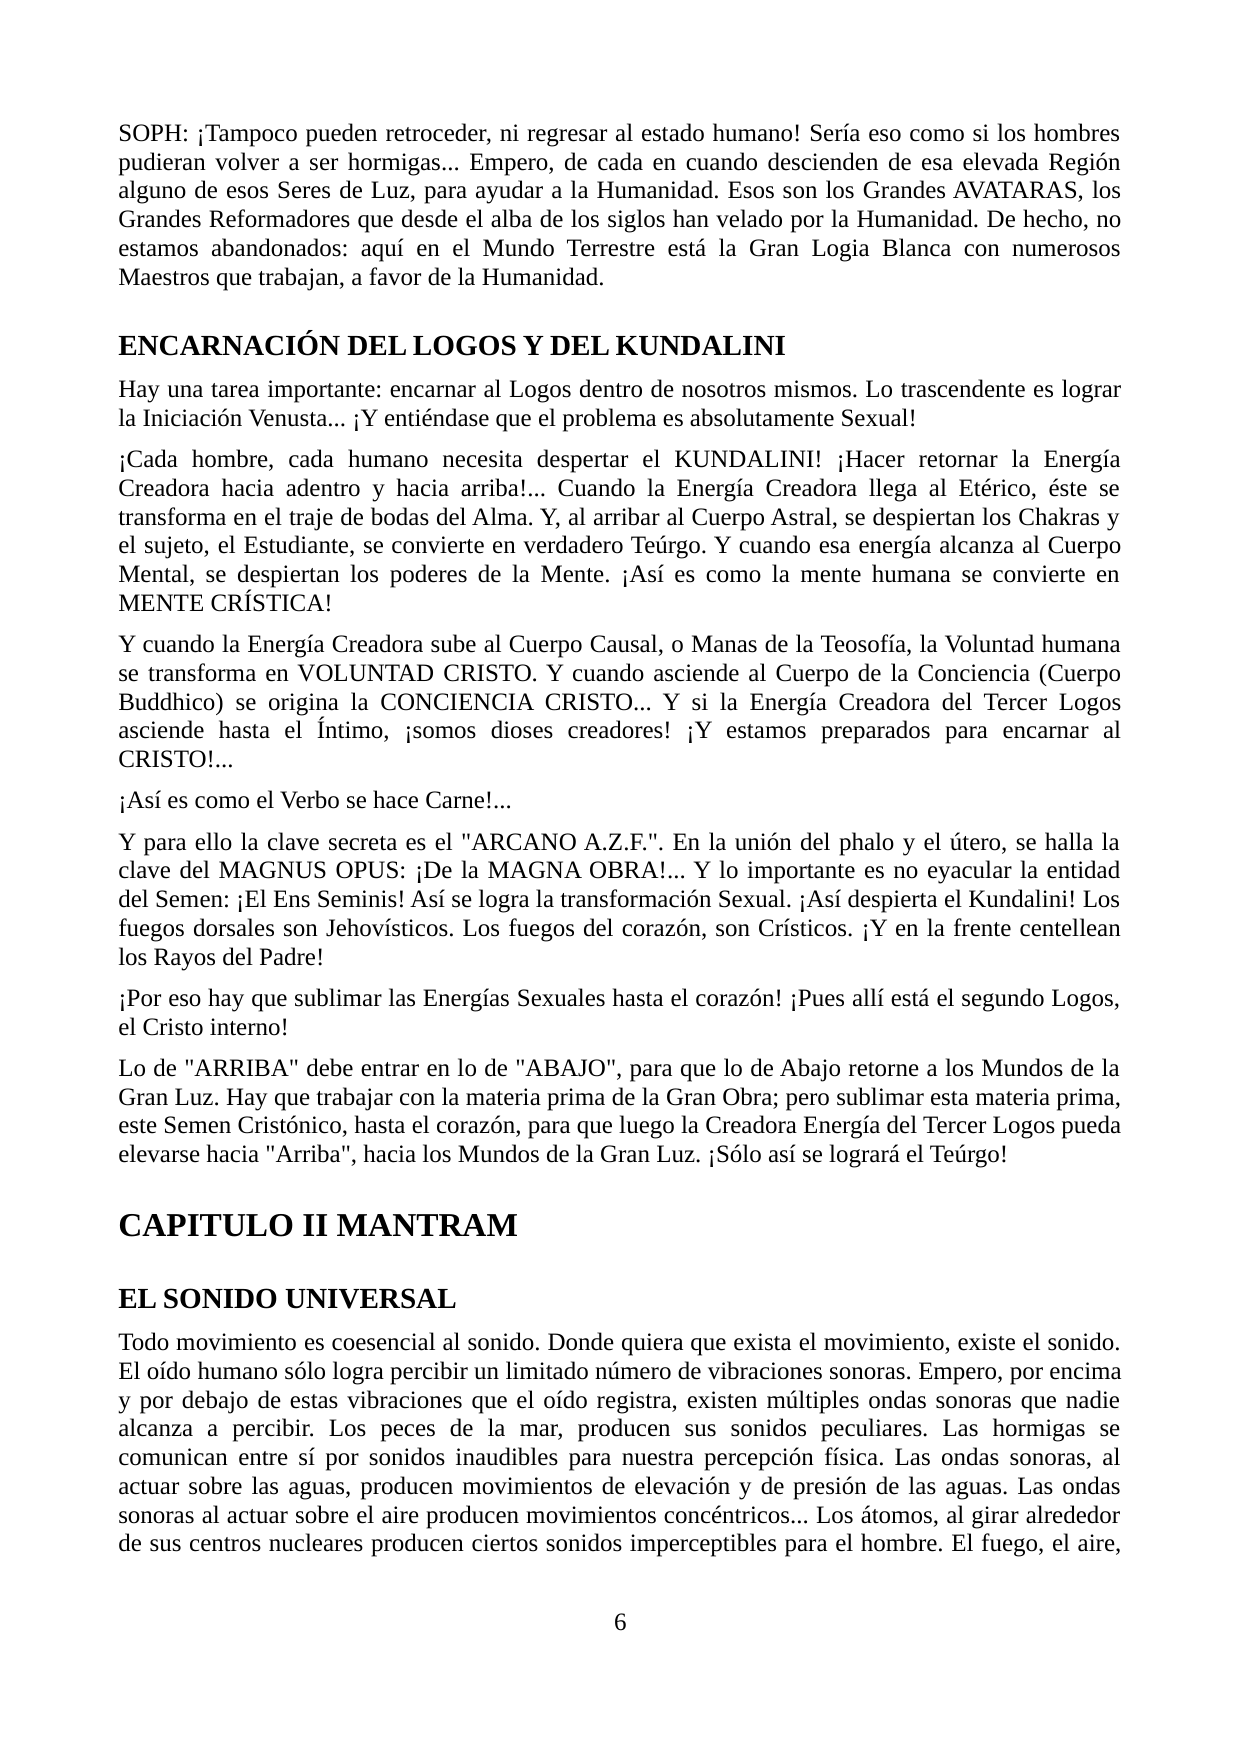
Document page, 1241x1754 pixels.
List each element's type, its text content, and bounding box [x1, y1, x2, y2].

text Y cuando la Energía Creadora sube al Cuerpo Causal, o Manas de la Teosofía, la Voluntad humana se transforma en VOLUNTAD CRISTO. Y cuando asciende al Cuerpo de la Conciencia (Cuerpo Buddhico) se origina la CONCIENCIA CRISTO... Y si la Energía Creadora del Tercer Logos asciende hasta el Íntimo, ¡somos dioses creadores! ¡Y estamos preparados para encarnar al CRISTO!... [118, 629, 1122, 773]
text Y para ello la clave secreta es el "ARCANO A.Z.F.". En la unión del phalo y el útero, se halla la clave del MAGNUS OPUS: ¡De la MAGNA OBRA!... Y lo importante es no eyacular la entidad del Semen: ¡El Ens Seminis! Así se logra la transformación Sexual. ¡Así despierta el Kundalini! Los fuegos dorsales son Jehovísticos. Los fuegos del corazón, son Crísticos. ¡Y en la frente centellean los Rayos del Padre! [118, 827, 1122, 970]
subtitle CAPITULO II MANTRAM [118, 1205, 1122, 1244]
text ¡Así es como el Verbo se hace Carne!... [118, 785, 1122, 814]
subtitle ENCARNACIÓN DEL LOGOS Y DEL KUNDALINI [118, 328, 1122, 362]
text SOPH: ¡Tampoco pueden retroceder, ni regresar al estado humano! Sería eso como si los hombres pudieran volver a ser hormigas... Empero, de cada en cuando descienden de esa elevada Región alguno de esos Seres de Luz, para ayudar a la Humanidad. Esos son los Grandes AVATARAS, los Grandes Reformadores que desde el alba de los siglos han velado por la Humanidad. De hecho, no estamos abandonados: aquí en el Mundo Terrestre está la Gran Logia Blanca con numerosos Maestros que trabajan, a favor de la Humanidad. [118, 118, 1122, 291]
text Hay una tarea importante: encarnar al Logos dentro de nosotros mismos. Lo trascendente es lograr la Iniciación Venusta... ¡Y entiéndase que el problema es absolutamente Sexual! [118, 374, 1122, 432]
text ¡Cada hombre, cada humano necesita despertar el KUNDALINI! ¡Hacer retornar la Energía Creadora hacia adentro y hacia arriba!... Cuando la Energía Creadora llega al Etérico, éste se transforma en el traje de bodas del Alma. Y, al arribar al Cuerpo Astral, se despiertan los Chakras y el sujeto, el Estudiante, se convierte en verdadero Teúrgo. Y cuando esa energía alcanza al Cuerpo Mental, se despiertan los poderes de la Mente. ¡Así es como la mente humana se convierte en MENTE CRÍSTICA! [118, 444, 1122, 617]
text ¡Por eso hay que sublimar las Energías Sexuales hasta el corazón! ¡Pues allí está el segundo Logos, el Cristo interno! [118, 983, 1122, 1040]
text Todo movimiento es coesencial al sonido. Donde quiera que exista el movimiento, existe el sonido. El oído humano sólo logra percibir un limitado número de vibraciones sonoras. Empero, por encima y por debajo de estas vibraciones que el oído registra, existen múltiples ondas sonoras que nadie alcanza a percibir. Los peces de la mar, producen sus sonidos peculiares. Las hormigas se comunican entre sí por sonidos inaudibles para nuestra percepción física. Las ondas sonoras, al actuar sobre las aguas, producen movimientos de elevación y de presión de las aguas. Las ondas sonoras al actuar sobre el aire producen movimientos concéntricos... Los átomos, al girar alrededor de sus centros nucleares producen ciertos sonidos imperceptibles para el hombre. El fuego, el aire, [118, 1327, 1122, 1557]
text Lo de "ARRIBA" debe entrar en lo de "ABAJO", para que lo de Abajo retorne a los Mundos de la Gran Luz. Hay que trabajar con la materia prima de la Gran Obra; pero sublimar esta materia prima, este Semen Cristónico, hasta el corazón, para que luego la Creadora Energía del Tercer Logos pueda elevarse hacia "Arriba", hacia los Mundos de la Gran Luz. ¡Sólo así se logrará el Teúrgo! [118, 1053, 1122, 1168]
subtitle EL SONIDO UNIVERSAL [118, 1281, 1122, 1315]
